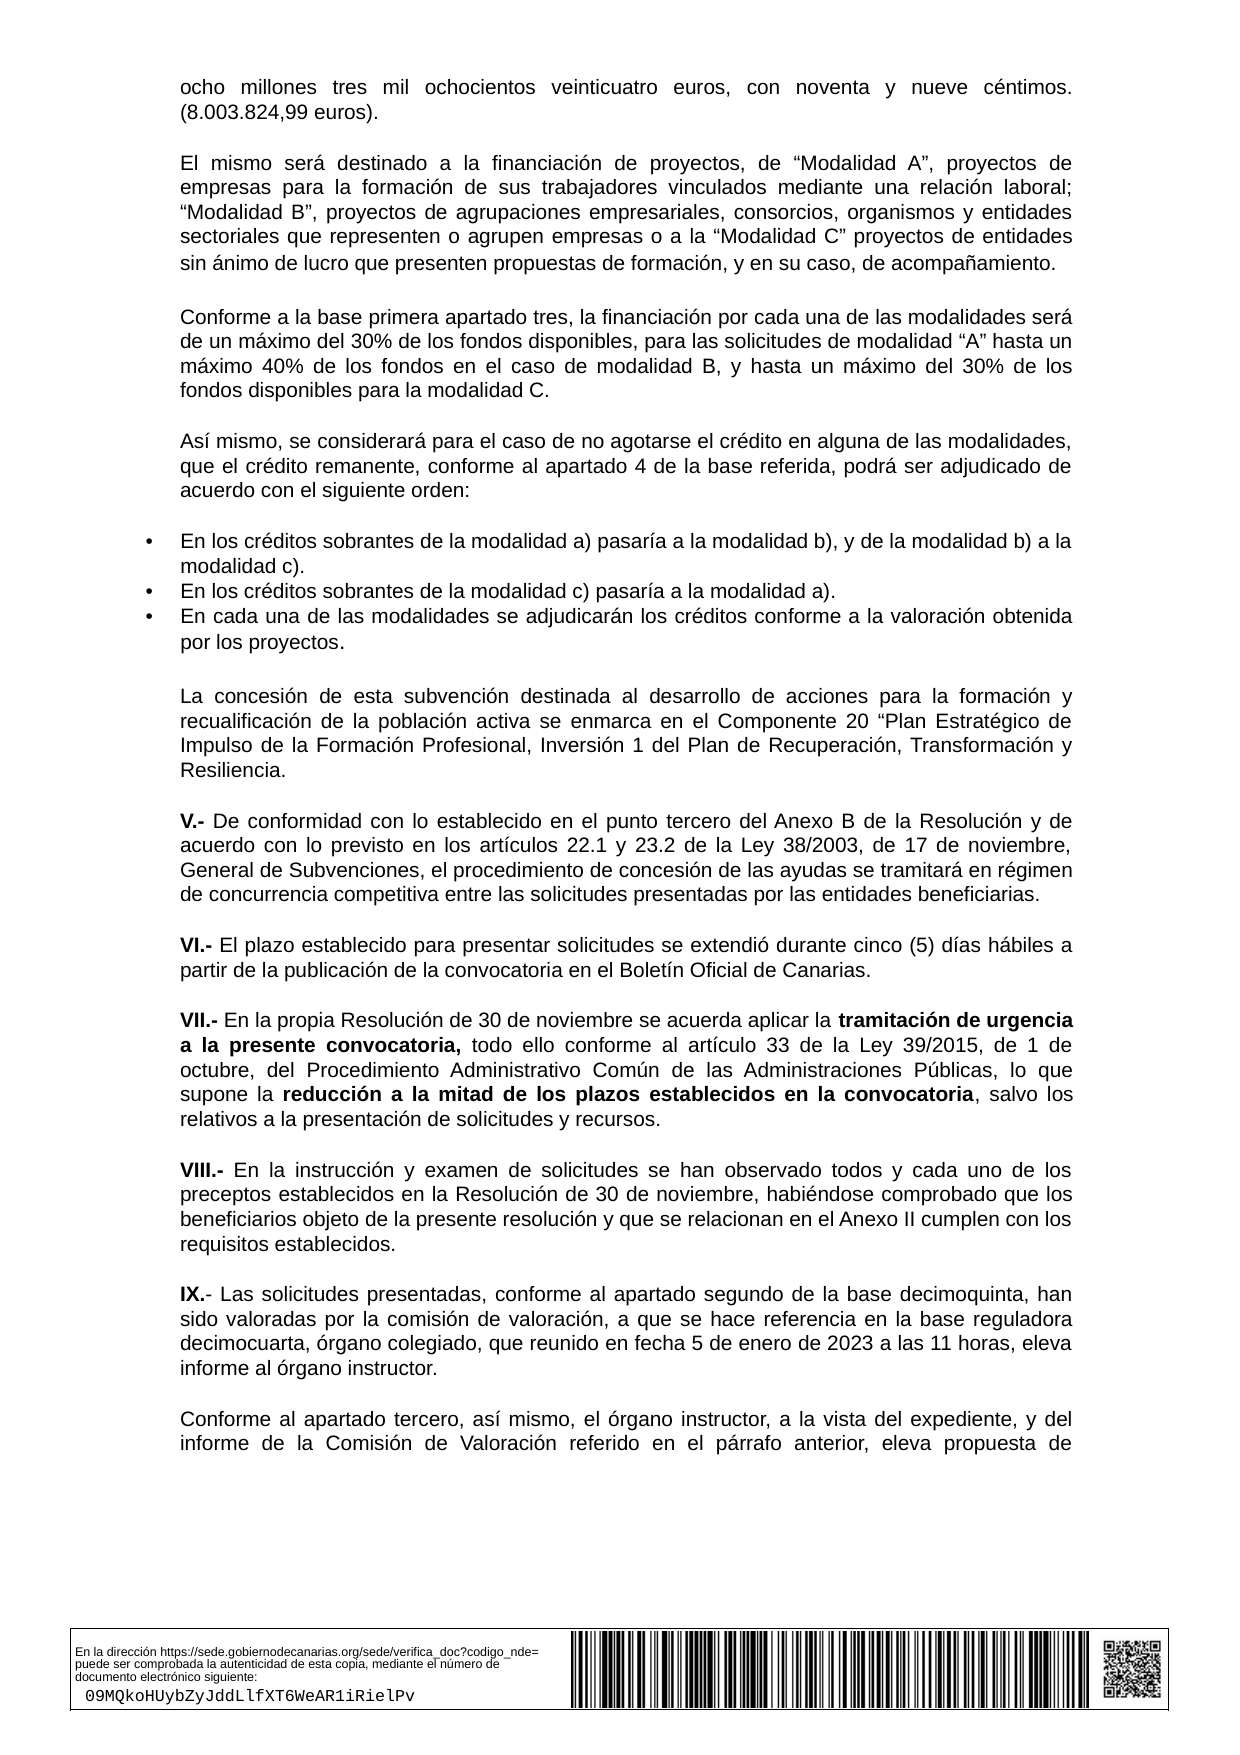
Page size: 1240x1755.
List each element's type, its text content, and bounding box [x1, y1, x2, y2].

text La concesión de esta subvención destinada al desarrollo de acciones para la formación y recualificación de la población activa se enmarca en el Componente 20 “Plan Estratégico de Impulso de la Formación Profesional, Inversión 1 del Plan de Recuperación, Transformación y Resiliencia. [180, 684, 1073, 782]
list En cada una de las modalidades se adjudicarán los créditos conforme a la valoración obtenida por los proyectos. [145, 604, 1073, 655]
text VII.- En la propia Resolución de 30 de noviembre se acuerda aplicar la tramitación de urgencia a la presente convocatoria, todo ello conforme al artículo 33 de la Ley 39/2015, de 1 de octubre, del Procedimiento Administrativo Común de las Administraciones Públicas, lo que supone la reducción a la mitad de los plazos establecidos en la convocatoria, salvo los relativos a la presentación de solicitudes y recursos. [180, 1008, 1073, 1131]
text Así mismo, se considerará para el caso de no agotarse el crédito en alguna de las modalidades, que el crédito remanente, conforme al apartado 4 de la base referida, podrá ser adjudicado de acuerdo con el siguiente orden: [180, 429, 1073, 502]
text IX.- Las solicitudes presentadas, conforme al apartado segundo de la base decimoquinta, han sido valoradas por la comisión de valoración, a que se hace referencia en la base reguladora decimocuarta, órgano colegiado, que reunido en fecha 5 de enero de 2023 a las 11 horas, eleva informe al órgano instructor. [180, 1282, 1073, 1380]
list En los créditos sobrantes de la modalidad a) pasaría a la modalidad b), y de la modalidad b) a la modalidad c). [145, 529, 1073, 577]
text Conforme a la base primera apartado tres, la financiación por cada una de las modalidades será de un máximo del 30% de los fondos disponibles, para las solicitudes de modalidad “A” hasta un máximo 40% de los fondos en el caso de modalidad B, y hasta un máximo del 30% de los fondos disponibles para la modalidad C. [180, 304, 1073, 402]
text V.- De conformidad con lo establecido en el punto tercero del Anexo B de la Resolución y de acuerdo con lo previsto en los artículos 22.1 y 23.2 de la Ley 38/2003, de 17 de noviembre, General de Subvenciones, el procedimiento de concesión de las ayudas se tramitará en régimen de concurrencia competitiva entre las solicitudes presentadas por las entidades beneficiarias. [180, 808, 1073, 906]
text El mismo será destinado a la financiación de proyectos, de “Modalidad A”, proyectos de empresas para la formación de sus trabajadores vinculados mediante una relación laboral; “Modalidad B”, proyectos de agrupaciones empresariales, consorcios, organismos y entidades sectoriales que representen o agrupen empresas o a la “Modalidad C” proyectos de entidades sin ánimo de lucro que presenten propuestas de formación, y en su caso, de acompañamiento. [180, 150, 1073, 275]
text Conforme al apartado tercero, así mismo, el órgano instructor, a la vista del expediente, y del informe de la Comisión de Valoración referido en el párrafo anterior, eleva propuesta de [180, 1407, 1073, 1455]
text VI.- El plazo establecido para presentar solicitudes se extendió durante cinco (5) días hábiles a partir de la publicación de la convocatoria en el Boletín Oficial de Canarias. [180, 933, 1073, 982]
text VIII.- En la instrucción y examen de solicitudes se han observado todos y cada uno de los preceptos establecidos en la Resolución de 30 de noviembre, habiéndose comprobado que los beneficiarios objeto de la presente resolución y que se relacionan en el Anexo II cumplen con los requisitos establecidos. [180, 1158, 1073, 1255]
text ocho millones tres mil ochocientos veinticuatro euros, con noventa y nueve céntimos. (8.003.824,99 euros). [180, 75, 1073, 123]
list En los créditos sobrantes de la modalidad c) pasaría a la modalidad a). [145, 578, 1073, 602]
